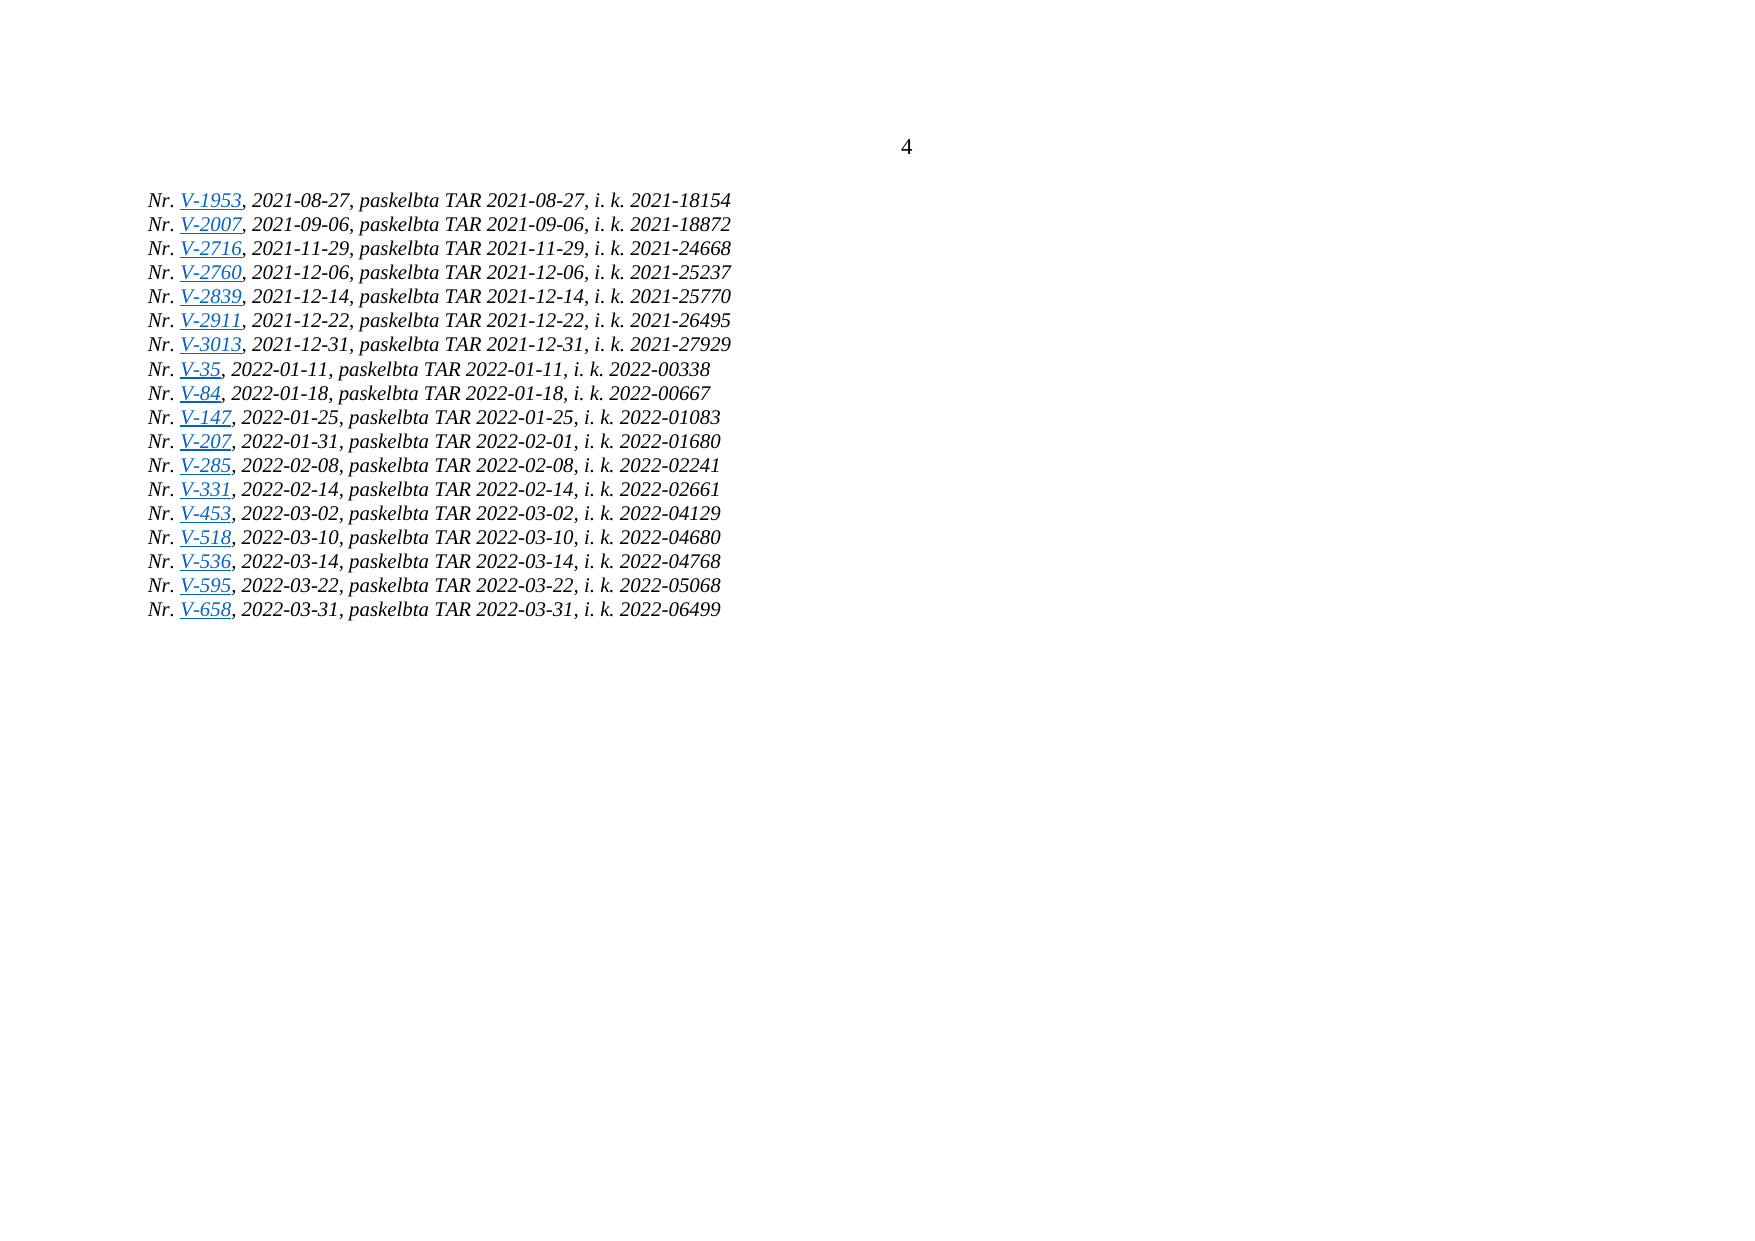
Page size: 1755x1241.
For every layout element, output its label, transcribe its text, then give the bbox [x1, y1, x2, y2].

text Nr. V-207, 2022-01-31, paskelbta TAR 2022-02-01, i. k. 2022-01680 [148, 429, 1665, 453]
text Nr. V-2911, 2021-12-22, paskelbta TAR 2021-12-22, i. k. 2021-26495 [148, 308, 1665, 332]
text Nr. V-2839, 2021-12-14, paskelbta TAR 2021-12-14, i. k. 2021-25770 [148, 284, 1665, 308]
text Nr. V-147, 2022-01-25, paskelbta TAR 2022-01-25, i. k. 2022-01083 [148, 404, 1665, 429]
text Nr. V-35, 2022-01-11, paskelbta TAR 2022-01-11, i. k. 2022-00338 [148, 356, 1665, 381]
text Nr. V-453, 2022-03-02, paskelbta TAR 2022-03-02, i. k. 2022-04129 [148, 501, 1665, 525]
text Nr. V-285, 2022-02-08, paskelbta TAR 2022-02-08, i. k. 2022-02241 [148, 453, 1665, 477]
text Nr. V-658, 2022-03-31, paskelbta TAR 2022-03-31, i. k. 2022-06499 [148, 597, 1665, 621]
text Nr. V-518, 2022-03-10, paskelbta TAR 2022-03-10, i. k. 2022-04680 [148, 525, 1665, 549]
text Nr. V-2716, 2021-11-29, paskelbta TAR 2021-11-29, i. k. 2021-24668 [148, 236, 1665, 260]
text Nr. V-84, 2022-01-18, paskelbta TAR 2022-01-18, i. k. 2022-00667 [148, 381, 1665, 404]
text Nr. V-2760, 2021-12-06, paskelbta TAR 2021-12-06, i. k. 2021-25237 [148, 260, 1665, 284]
text Nr. V-1953, 2021-08-27, paskelbta TAR 2021-08-27, i. k. 2021-18154 [148, 188, 1665, 212]
text Nr. V-2007, 2021-09-06, paskelbta TAR 2021-09-06, i. k. 2021-18872 [148, 212, 1665, 236]
text Nr. V-3013, 2021-12-31, paskelbta TAR 2021-12-31, i. k. 2021-27929 [148, 332, 1665, 356]
text Nr. V-536, 2022-03-14, paskelbta TAR 2022-03-14, i. k. 2022-04768 [148, 549, 1665, 573]
text Nr. V-331, 2022-02-14, paskelbta TAR 2022-02-14, i. k. 2022-02661 [148, 477, 1665, 501]
text Nr. V-595, 2022-03-22, paskelbta TAR 2022-03-22, i. k. 2022-05068 [148, 573, 1665, 597]
